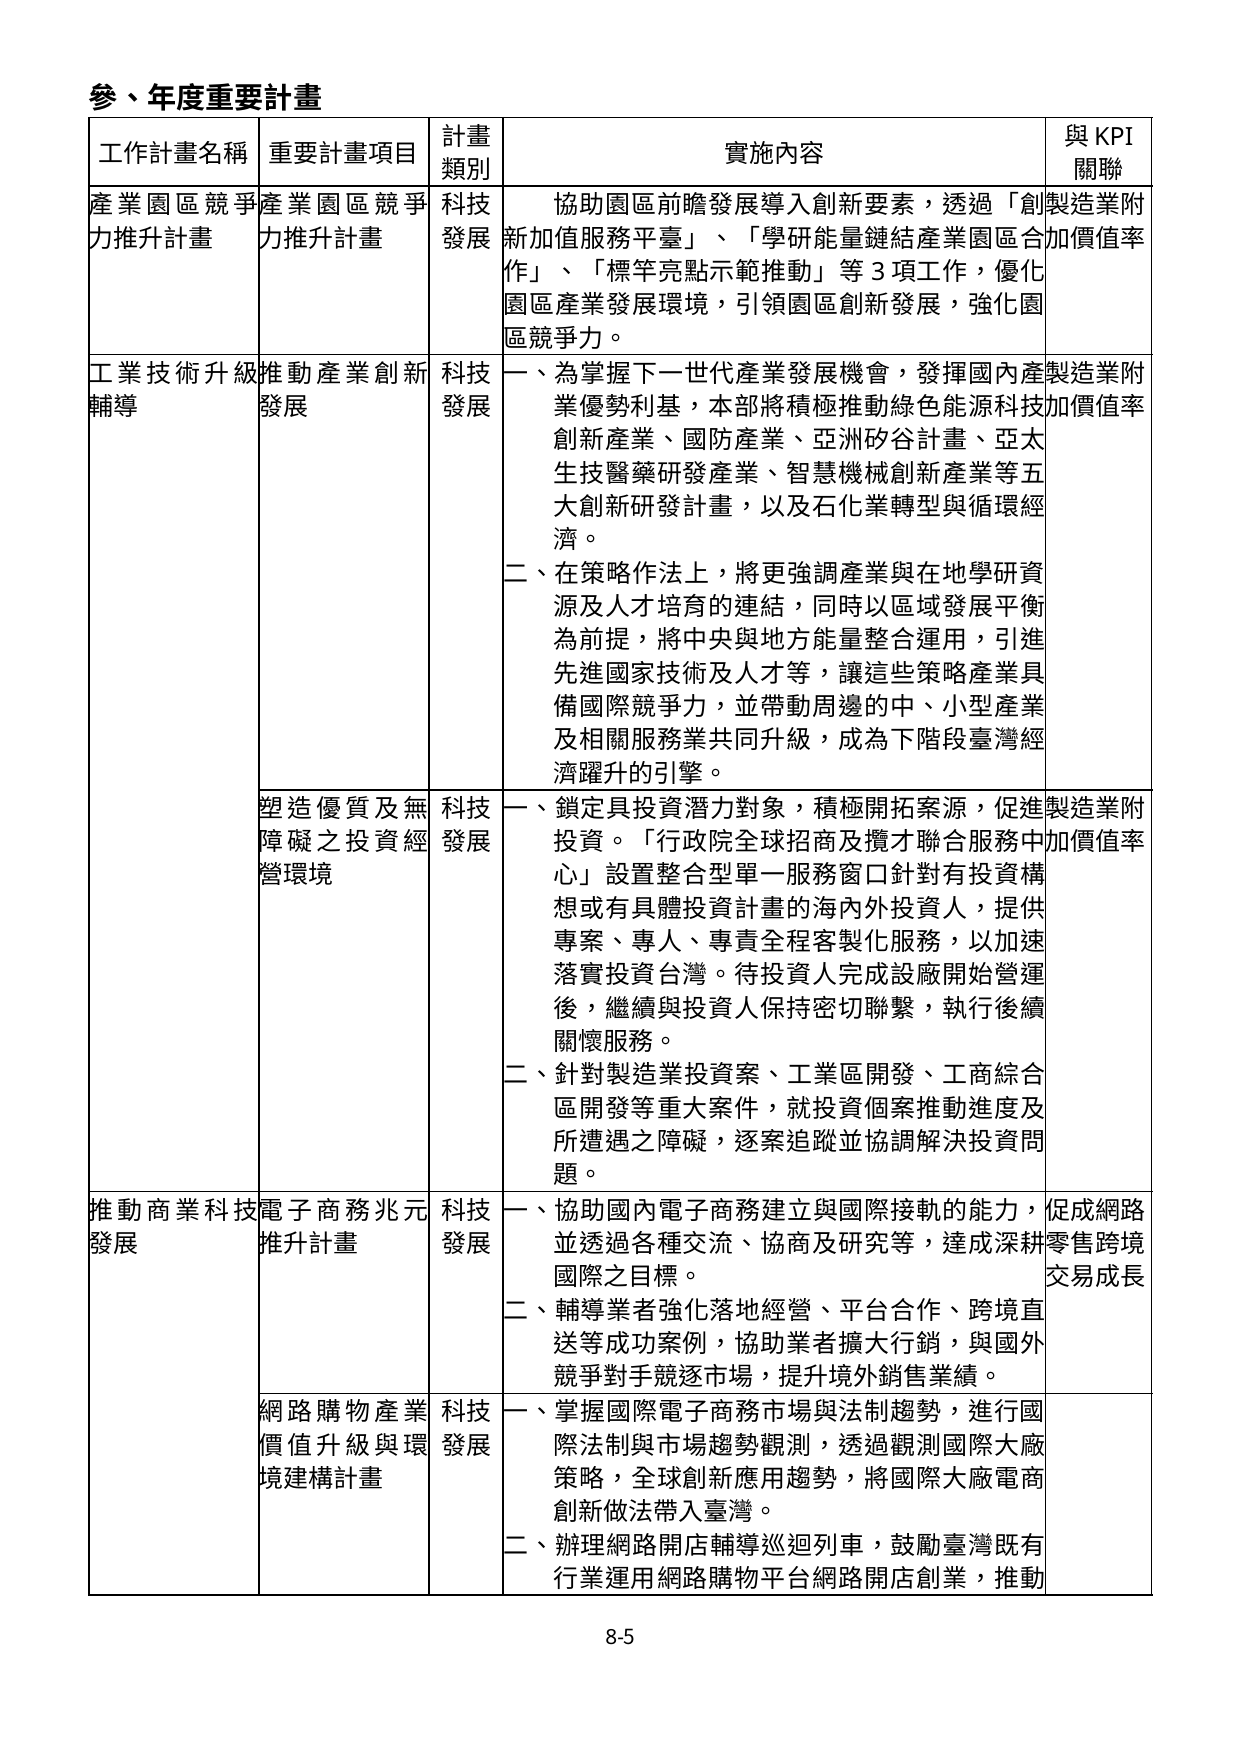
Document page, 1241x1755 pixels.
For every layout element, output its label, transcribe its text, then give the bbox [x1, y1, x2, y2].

table_cell [1046, 1394, 1151, 1594]
table_cell 科技發展 [430, 791, 502, 1191]
table_cell 工業技術升級輔導 [90, 355, 258, 1191]
table_header 實施內容 [504, 118, 1045, 185]
table_cell 製造業附加價值率 [1046, 355, 1151, 789]
table_cell 科技發展 [430, 355, 502, 789]
table_header 重要計畫項目 [260, 118, 428, 185]
table_cell 一、為掌握下一世代產業發展機會，發揮國內產業優勢利基，本部將積極推動綠色能源科技創新產業、國防產業、亞洲矽谷計畫、亞太生技醫藥研發產業、智慧機械創新產業等五大創新研發計畫，以及石化業轉型與循環經濟。 二、在策略作法上，將更強調產業與在地學研資源及人才培育的連結，同時以區域發展平衡為前提，將中央與地方能量整合運用，引進先進國家技術及人才等，讓這些策略產業具備國際競爭力，並帶動周邊的中、小型產業及相關服務業共同升級，成為下階段臺灣經濟躍升的引擎。 [504, 355, 1045, 789]
table_cell 科技發展 [430, 1394, 502, 1594]
table_cell 推動商業科技發展 [90, 1192, 258, 1594]
table_header 工作計畫名稱 [90, 118, 258, 185]
table_cell 推動產業創新發展 [260, 355, 428, 789]
table_header 與KPI 關聯 [1046, 118, 1151, 185]
table_cell 產業園區競爭力推升計畫 [260, 187, 428, 354]
text 參、年度重要計畫 [89, 75, 1152, 117]
table_cell 產業園區競爭力推升計畫 [90, 187, 258, 354]
table_cell 一、協助國內電子商務建立與國際接軌的能力，並透過各種交流、協商及研究等，達成深耕國際之目標。 二、輔導業者強化落地經營、平台合作、跨境直送等成功案例，協助業者擴大行銷，與國外競爭對手競逐市場，提升境外銷售業績。 [504, 1192, 1045, 1392]
table_cell 電子商務兆元推升計畫 [260, 1192, 428, 1392]
table_cell 協助園區前瞻發展導入創新要素，透過「創新加值服務平臺」、「學研能量鏈結產業園區合作」、「標竿亮點示範推動」等3項工作，優化園區產業發展環境，引領園區創新發展，強化園區競爭力。 [504, 187, 1045, 354]
table_header 計畫類別 [430, 118, 502, 185]
table_cell 塑造優質及無障礙之投資經營環境 [260, 791, 428, 1191]
table_cell 促成網路零售跨境交易成長 [1046, 1192, 1151, 1392]
table_cell 科技發展 [430, 187, 502, 354]
table_cell 一、掌握國際電子商務市場與法制趨勢，進行國際法制與市場趨勢觀測，透過觀測國際大廠策略，全球創新應用趨勢，將國際大廠電商創新做法帶入臺灣。 二、辦理網路開店輔導巡迴列車，鼓勵臺灣既有行業運用網路購物平台網路開店創業，推動 [504, 1394, 1045, 1594]
table_cell 科技發展 [430, 1192, 502, 1392]
table_cell 一、鎖定具投資潛力對象，積極開拓案源，促進投資。「行政院全球招商及攬才聯合服務中心」設置整合型單一服務窗口針對有投資構想或有具體投資計畫的海內外投資人，提供專案、專人、專責全程客製化服務，以加速落實投資台灣。待投資人完成設廠開始營運後，繼續與投資人保持密切聯繫，執行後續關懷服務。 二、針對製造業投資案、工業區開發、工商綜合區開發等重大案件，就投資個案推動進度及所遭遇之障礙，逐案追蹤並協調解決投資問題。 [504, 791, 1045, 1191]
table_cell 網路購物產業價值升級與環境建構計畫 [260, 1394, 428, 1594]
table_cell 製造業附加價值率 [1046, 791, 1151, 1191]
table_cell 製造業附加價值率 [1046, 187, 1151, 354]
